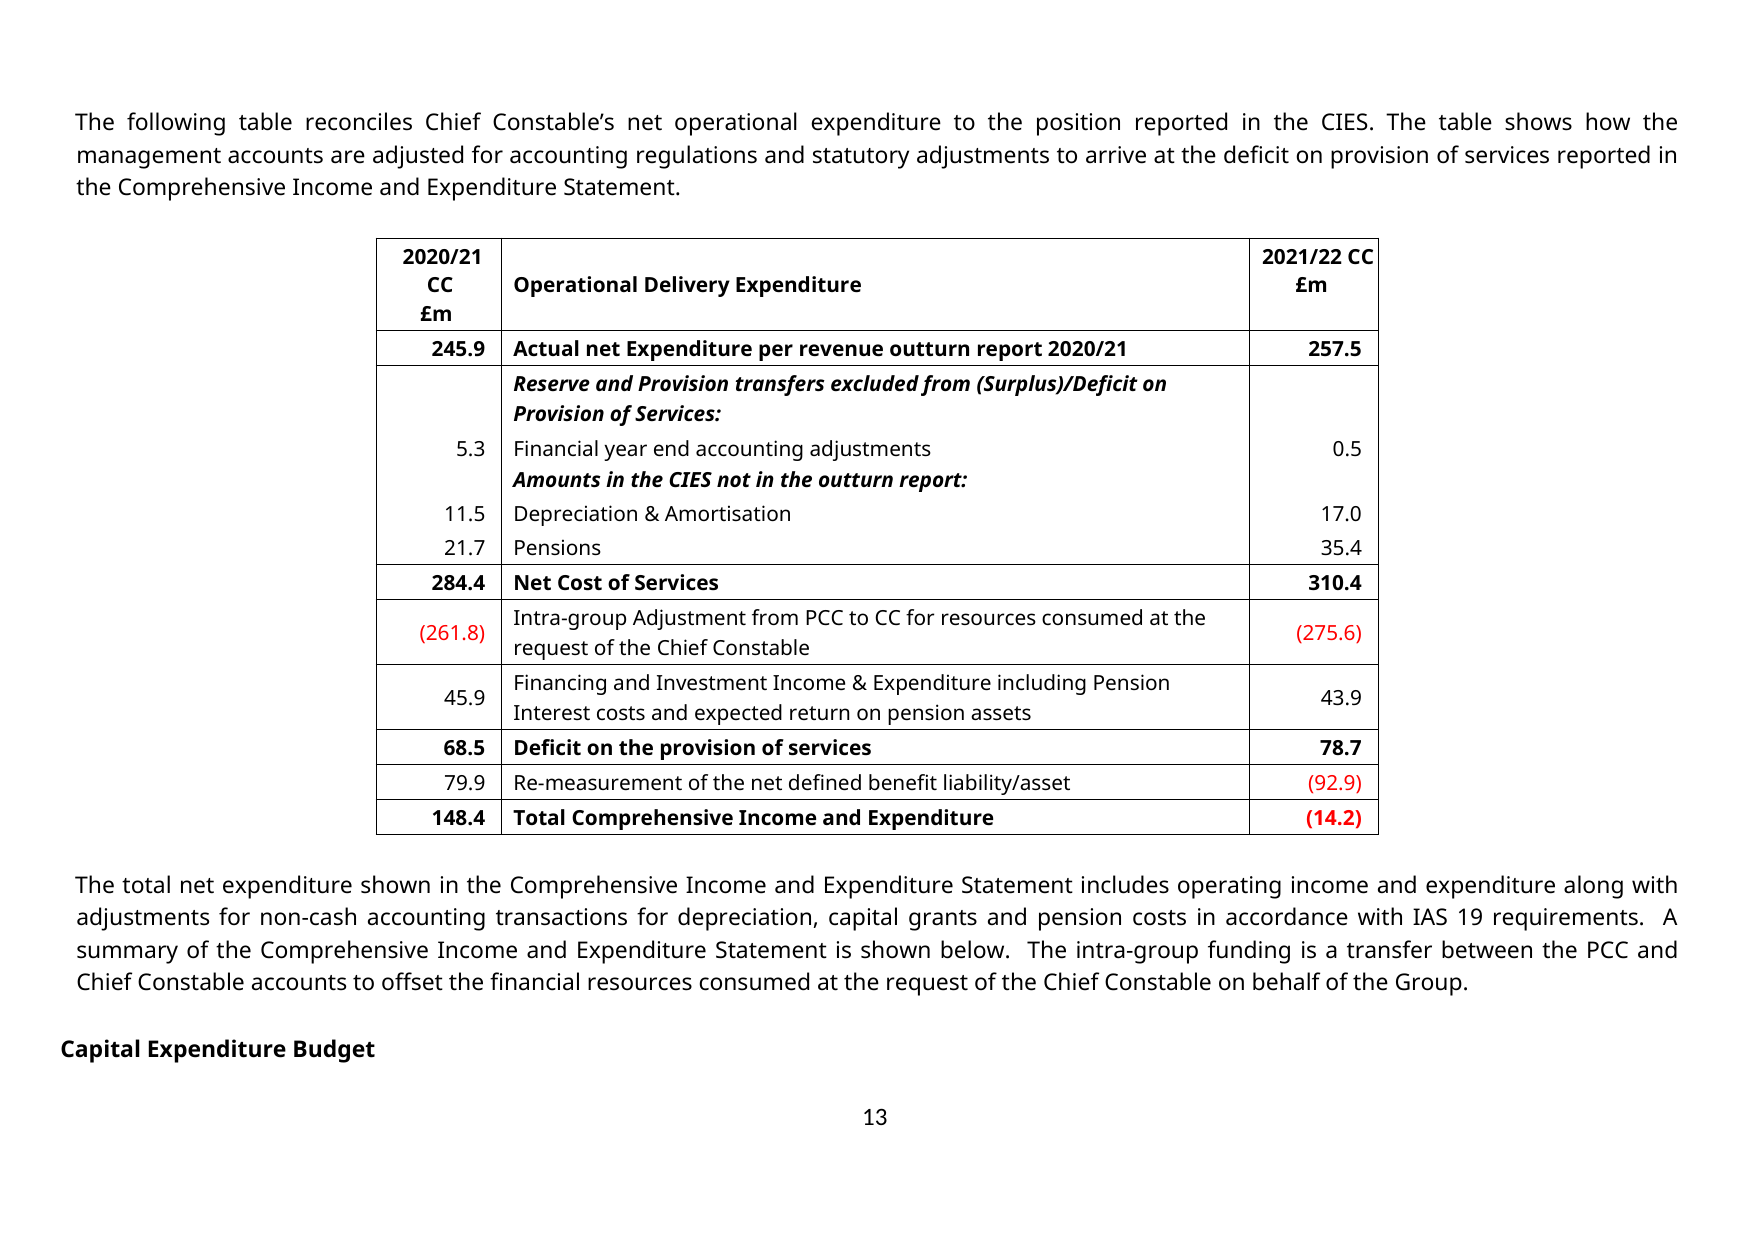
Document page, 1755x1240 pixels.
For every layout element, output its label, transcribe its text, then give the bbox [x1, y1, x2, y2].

table_header 2021/22 CC £m [1250, 239, 1378, 330]
table_cell Deficit on the provision of services [502, 730, 1249, 764]
table_cell (92.9) [1250, 765, 1378, 799]
table_cell Financial year end accounting adjustments Amounts in the CIES not in the outturn report: [502, 430, 1249, 496]
table_cell Depreciation & Amortisation [502, 496, 1249, 529]
table_header 2020/21 CC £m [377, 239, 501, 330]
table_cell Net Cost of Services [502, 565, 1249, 598]
table_cell 5.3 [377, 366, 501, 496]
table_cell (261.8) [377, 600, 501, 664]
subtitle Capital Expenditure Budget [60, 1033, 1382, 1064]
text The following table reconciles Chief Constable’s net operational expenditure to the position reported in the CIES. The table shows how the management accounts are adjusted for accounting regulations and statutory adjustments to arrive at the deficit on provision of services reported in the Comprehensive Income and Expenditure Statement. [75, 106, 1680, 202]
table_cell 43.9 [1250, 665, 1378, 729]
table_cell 257.5 [1250, 331, 1378, 365]
table_cell 79.9 [377, 765, 501, 799]
table_cell 68.5 [377, 730, 501, 764]
table_cell Actual net Expenditure per revenue outturn report 2020/21 [502, 331, 1249, 365]
table_cell Reserve and Provision transfers excluded from (Surplus)/Deficit on Provision of Services: [502, 366, 1249, 430]
table_cell 11.5 [377, 496, 501, 529]
table_cell Financing and Investment Income & Expenditure including Pension Interest costs and expected return on pension assets [502, 665, 1249, 729]
table_cell Total Comprehensive Income and Expenditure [502, 800, 1249, 834]
table_cell 17.0 [1250, 496, 1378, 529]
table_cell (275.6) [1250, 600, 1378, 664]
table_cell 148.4 [377, 800, 501, 834]
table_cell Re-measurement of the net defined benefit liability/asset [502, 765, 1249, 799]
table_cell (14.2) [1250, 800, 1378, 834]
table_cell 45.9 [377, 665, 501, 729]
table_cell 0.5 [1250, 366, 1378, 496]
table_cell 245.9 [377, 331, 501, 365]
table_cell 78.7 [1250, 730, 1378, 764]
table_cell 21.7 [377, 530, 501, 563]
table_cell Pensions [502, 530, 1249, 563]
table_header Operational Delivery Expenditure [502, 239, 1249, 330]
text The total net expenditure shown in the Comprehensive Income and Expenditure Statement includes operating income and expenditure along with adjustments for non-cash accounting transactions for depreciation, capital grants and pension costs in accordance with IAS 19 requirements. A summary of the Comprehensive Income and Expenditure Statement is shown below. The intra-group funding is a transfer between the PCC and Chief Constable accounts to offset the financial resources consumed at the request of the Chief Constable on behalf of the Group. [75, 869, 1680, 998]
table_cell Intra-group Adjustment from PCC to CC for resources consumed at the request of the Chief Constable [502, 600, 1249, 664]
table_cell 310.4 [1250, 565, 1378, 598]
table_cell 35.4 [1250, 530, 1378, 563]
table_cell 284.4 [377, 565, 501, 598]
